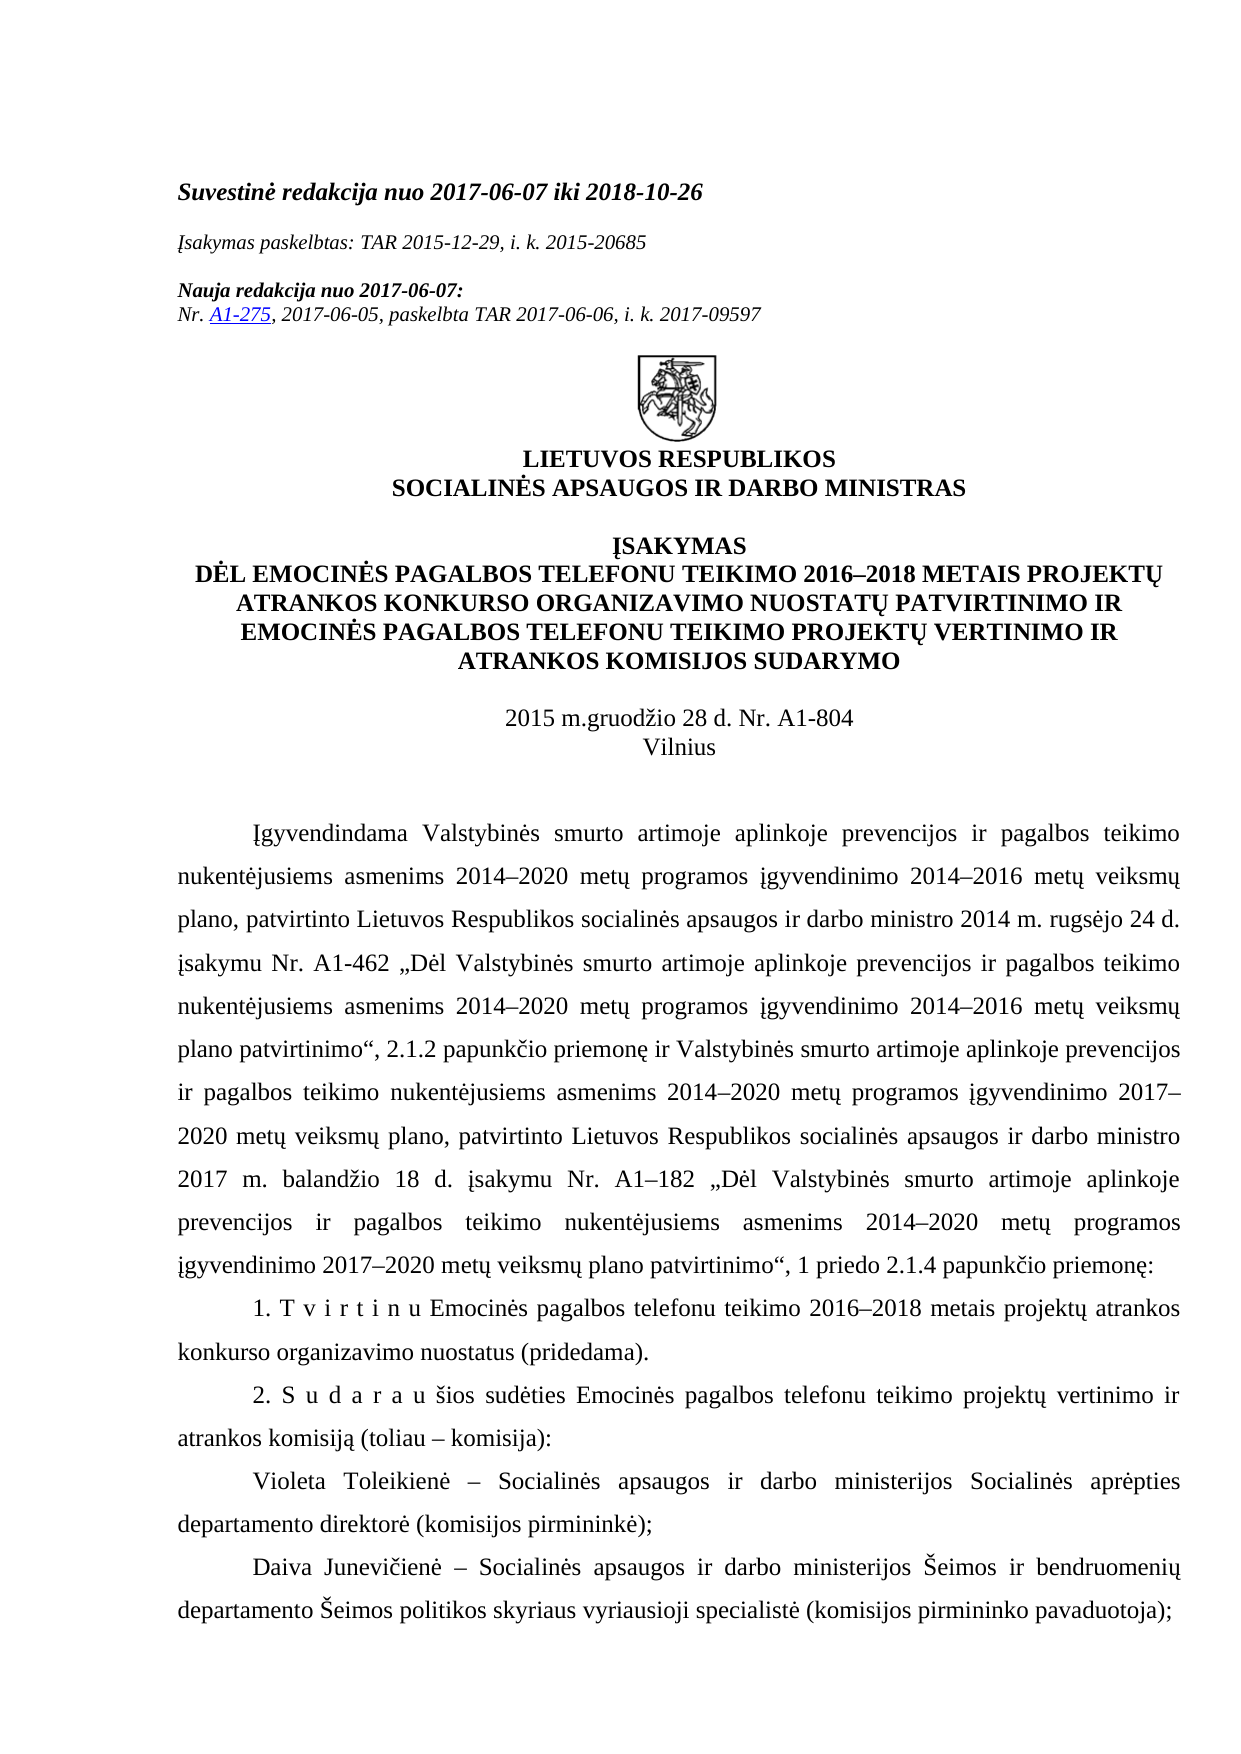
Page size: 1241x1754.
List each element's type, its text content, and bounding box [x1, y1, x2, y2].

text ĮSAKYMAS [177, 531, 1181, 559]
text Įsakymas paskelbtas: TAR 2015-12-29, i. k. 2015-20685 [177, 230, 1181, 254]
text Nr. A1-275, 2017-06-05, paskelbta TAR 2017-06-06, i. k. 2017-09597 [177, 302, 1181, 326]
text 2015 m.gruodžio 28 d. Nr. A1-804 [177, 703, 1181, 732]
text DĖL EMOCINĖS PAGALBOS TELEFONU TEIKIMO 2016–2018 METAIS PROJEKTŲ ATRANKOS KONKURSO ORGANIZAVIMO NUOSTATŲ PATVIRTINIMO IR EMOCINĖS PAGALBOS TELEFONU TEIKIMO PROJEKTŲ VERTINIMO IR ATRANKOS KOMISIJOS SUDARYMO [177, 559, 1181, 674]
text LIETUVOS RESPUBLIKOS [177, 444, 1181, 473]
text Daiva Junevičienė – Socialinės apsaugos ir darbo ministerijos Šeimos ir bendruomenių departamento Šeimos politikos skyriaus vyriausioji specialistė (komisijos pirmininko pavaduotoja); [177, 1552, 1181, 1624]
text Nauja redakcija nuo 2017-06-07: [177, 278, 1181, 302]
text 2. S u d a r a u šios sudėties Emocinės pagalbos telefonu teikimo projektų vertinimo ir atrankos komisiją (toliau – komisija): [177, 1380, 1181, 1452]
text 1. T v i r t i n u Emocinės pagalbos telefonu teikimo 2016–2018 metais projektų atrankos konkurso organizavimo nuostatus (pridedama). [177, 1293, 1181, 1365]
text Vilnius [177, 732, 1181, 761]
text Įgyvendindama Valstybinės smurto artimoje aplinkoje prevencijos ir pagalbos teikimo nukentėjusiems asmenims 2014–2020 metų programos įgyvendinimo 2014–2016 metų veiksmų plano, patvirtinto Lietuvos Respublikos socialinės apsaugos ir darbo ministro 2014 m. rugsėjo 24 d. įsakymu Nr. A1-462 „Dėl Valstybinės smurto artimoje aplinkoje prevencijos ir pagalbos teikimo nukentėjusiems asmenims 2014–2020 metų programos įgyvendinimo 2014–2016 metų veiksmų plano patvirtinimo“, 2.1.2 papunkčio priemonę ir Valstybinės smurto artimoje aplinkoje prevencijos ir pagalbos teikimo nukentėjusiems asmenims 2014–2020 metų programos įgyvendinimo 2017–2020 metų veiksmų plano, patvirtinto Lietuvos Respublikos socialinės apsaugos ir darbo ministro 2017 m. balandžio 18 d. įsakymu Nr. A1–182 „Dėl Valstybinės smurto artimoje aplinkoje prevencijos ir pagalbos teikimo nukentėjusiems asmenims 2014–2020 metų programos įgyvendinimo 2017–2020 metų veiksmų plano patvirtinimo“, 1 priedo 2.1.4 papunkčio priemonę: [177, 818, 1181, 1279]
text SOCIALINĖS APSAUGOS IR DARBO MINISTRAS [177, 473, 1181, 502]
text Violeta Toleikienė – Socialinės apsaugos ir darbo ministerijos Socialinės aprėpties departamento direktorė (komisijos pirmininkė); [177, 1466, 1181, 1538]
text Suvestinė redakcija nuo 2017-06-07 iki 2018-10-26 [177, 177, 1181, 206]
